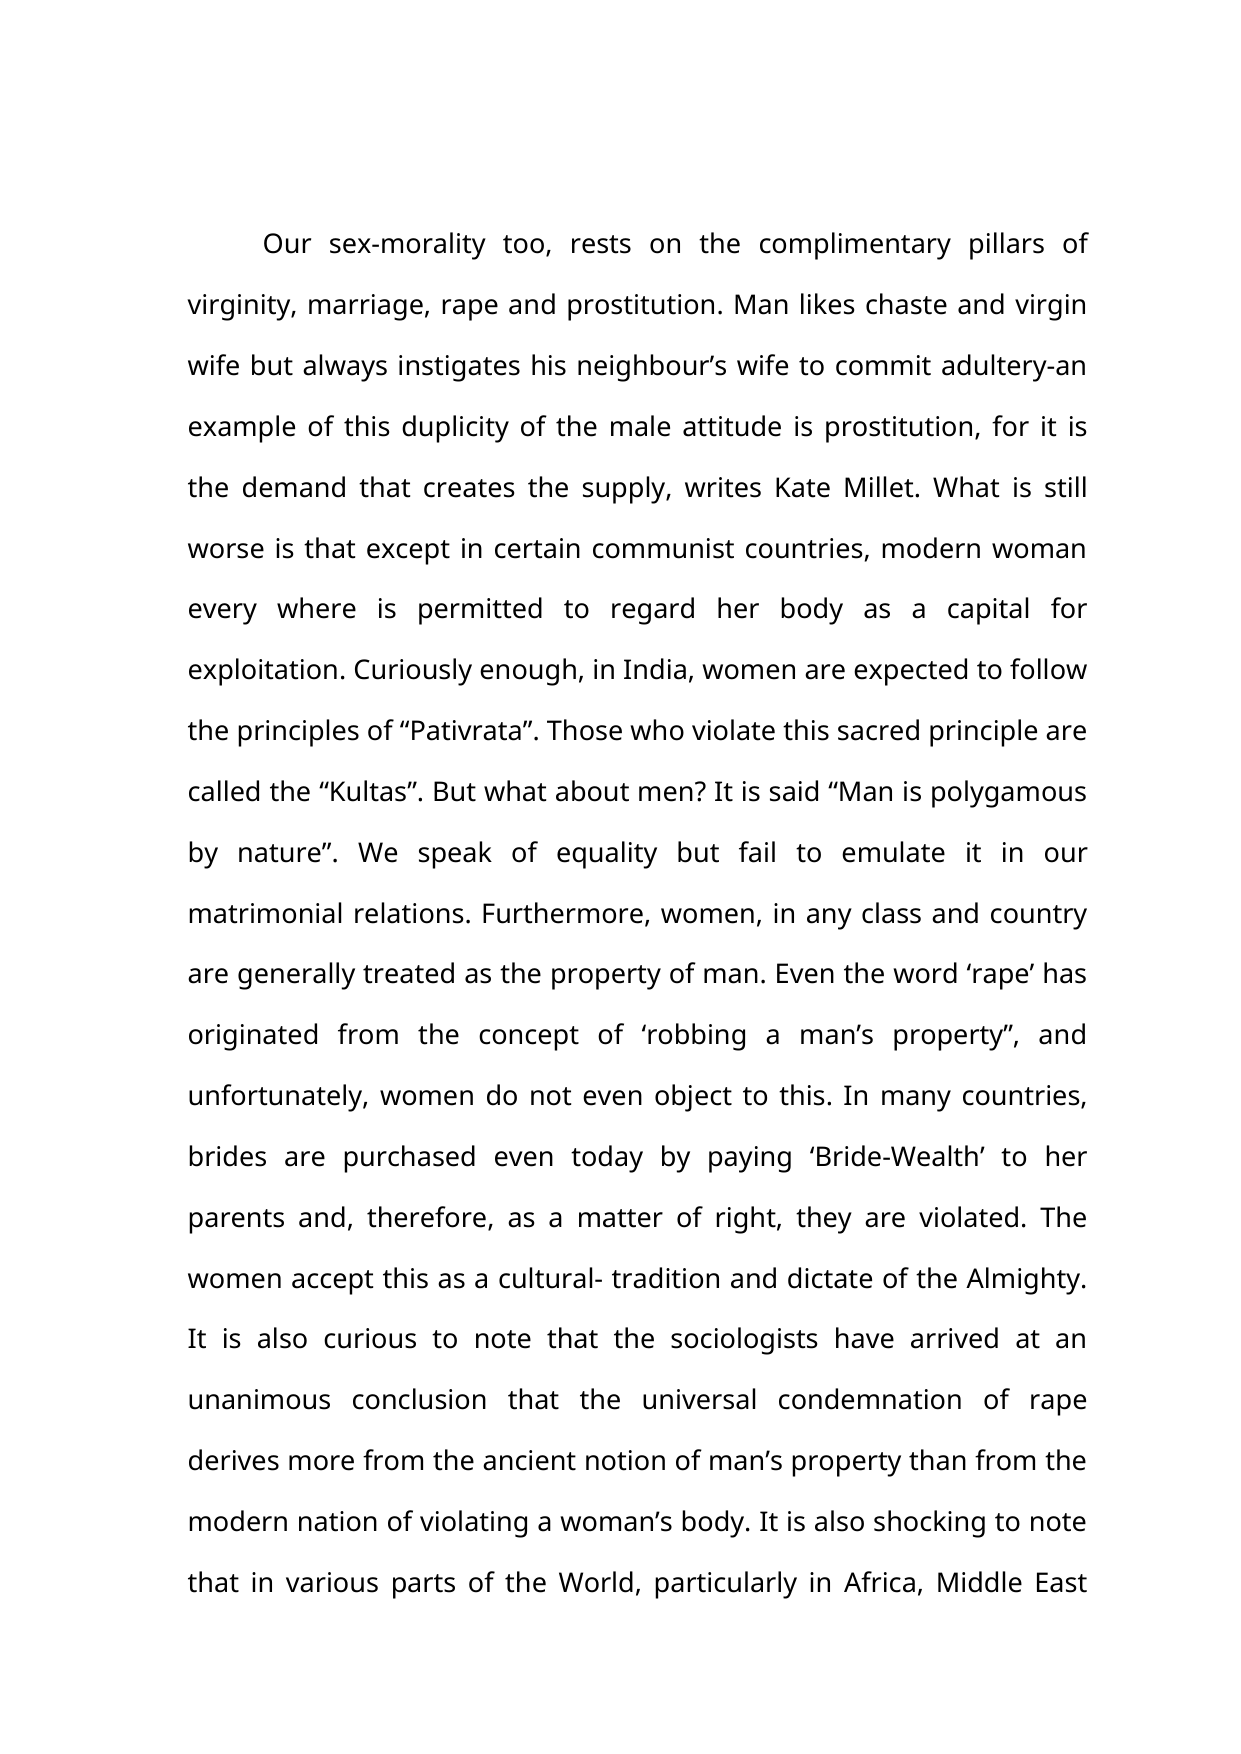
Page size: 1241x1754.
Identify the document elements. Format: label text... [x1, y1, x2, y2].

text Our sex-morality too, rests on the complimentary pillars of virginity, marriage, rape and prostitution. Man likes chaste and virgin wife but always instigates his neighbour’s wife to commit adultery-an example of this duplicity of the male attitude is prostitution, for it is the demand that creates the supply, writes Kate Millet. What is still worse is that except in certain communist countries, modern woman every where is permitted to regard her body as a capital for exploitation. Curiously enough, in India, women are expected to follow the principles of “Pativrata”. Those who violate this sacred principle are called the “Kultas”. But what about men? It is said “Man is polygamous by nature”. We speak of equality but fail to emulate it in our matrimonial relations. Furthermore, women, in any class and country are generally treated as the property of man. Even the word ‘rape’ has originated from the concept of ‘robbing a man’s property”, and unfortunately, women do not even object to this. In many countries, brides are purchased even today by paying ‘Bride-Wealth’ to her parents and, therefore, as a matter of right, they are violated. The women accept this as a cultural- tradition and dictate of the Almighty. It is also curious to note that the sociologists have arrived at an unanimous conclusion that the universal condemnation of rape derives more from the ancient notion of man’s property than from the modern nation of violating a woman’s body. It is also shocking to note that in various parts of the World, particularly in Africa, Middle East [187, 225, 1089, 1600]
